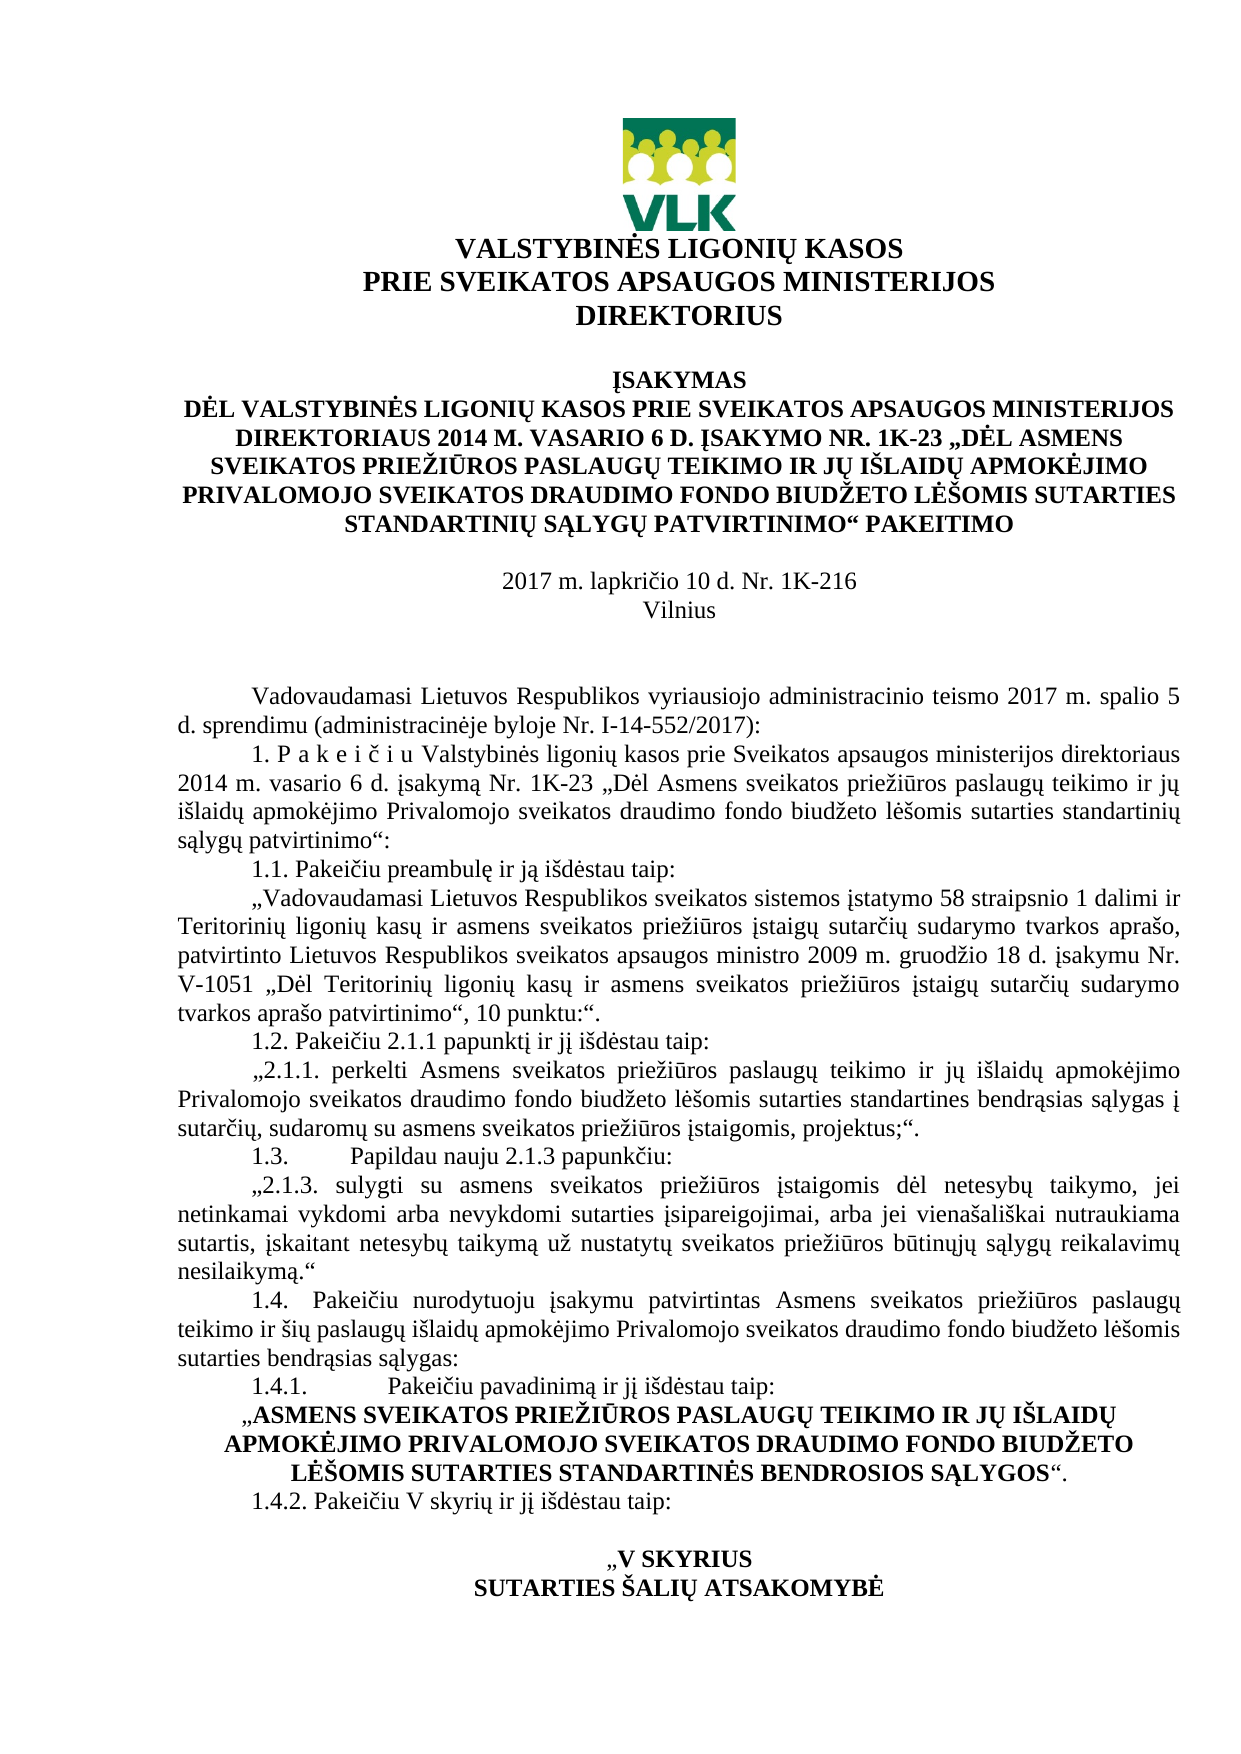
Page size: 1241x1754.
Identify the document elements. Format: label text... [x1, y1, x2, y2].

text „Vadovaudamasi Lietuvos Respublikоs sveikatos sistemos įstatymo 58 straipsnio 1 dalimi ir Teritorinių ligonių kasų ir asmens sveikatos priežiūros įstaigų sutarčių sudarymo tvarkos aprašo, patvirtinto Lietuvos Respublikos sveikatos apsaugos ministro 2009 m. gruodžio 18 d. įsakymu Nr. V-1051 „Dėl Teritorinių ligonių kasų ir asmens sveikatos priežiūros įstaigų sutarčių sudarymo tvarkos aprašo patvirtinimo“, 10 punktu:“. [177, 883, 1181, 1026]
text 1.2. Pakeičiu 2.1.1 papunktį ir jį išdėstau taip: [177, 1026, 1181, 1055]
text PRIE SVEIKATOS APSAUGOS MINISTERIJOS [177, 264, 1181, 298]
text 2017 m. lapkričio 10 d. Nr. 1K-216 [177, 566, 1181, 595]
text 1.1. Pakeičiu preambulę ir ją išdėstau taip: [251, 854, 1181, 883]
text „2.1.1. perkelti Asmens sveikatos priežiūros paslaugų teikimo ir jų išlaidų apmokėjimo Privalomojo sveikatos draudimo fondo biudžeto lėšomis sutarties standartines bendrąsias sąlygas į sutarčių, sudaromų su asmens sveikatos priežiūros įstaigomis, projektus;“. [177, 1055, 1181, 1141]
text 1.4. Pakeičiu nurodytuoju įsakymu patvirtintas Asmens sveikatos priežiūros paslaugų teikimo ir šių paslaugų išlaidų apmokėjimo Privalomojo sveikatos draudimo fondo biudžeto lėšomis sutarties bendrąsias sąlygas: [177, 1285, 1181, 1371]
text VALSTYBINĖS LIGONIŲ KASOS [177, 231, 1181, 264]
text Vilnius [177, 595, 1181, 624]
text „ASMENS SVEIKATOS PRIEŽIŪROS PASLAUGŲ TEIKIMO IR JŲ IŠLAIDŲ APMOKĖJIMO PRIVALOMOJO SVEIKATOS DRAUDIMO FONDO BIUDŽETO LĖŠOMIS SUTARTIES STANDARTINĖS BENDROSIOS SĄLYGOS“. [177, 1400, 1181, 1486]
text 1.4.2. Pakeičiu V skyrių ir jį išdėstau taip: [251, 1486, 1181, 1515]
text DĖL VALSTYBINĖS LIGONIŲ KASOS PRIE SVEIKATOS APSAUGOS MINISTERIJOS DIREKTORIAUS 2014 M. VASARIO 6 D. ĮSAKYMO NR. 1K-23 „DĖL ASMENS SVEIKATOS PRIEŽIŪROS PASLAUGŲ TEIKIMO IR JŲ IŠLAIDŲ APMOKĖJIMO PRIVALOMOJO SVEIKATOS DRAUDIMO FONDO BIUDŽETO LĖŠOMIS SUTARTIES STANDARTINIŲ SĄLYGŲ PATVIRTINIMO“ PAKEITIMO [177, 394, 1181, 538]
text 1. P a k e i č i u Valstybinės ligonių kasos prie Sveikatos apsaugos ministerijos direktoriaus 2014 m. vasario 6 d. įsakymą Nr. 1K-23 „Dėl Asmens sveikatos priežiūros paslaugų teikimo ir jų išlaidų apmokėjimo Privalomojo sveikatos draudimo fondo biudžeto lėšomis sutarties standartinių sąlygų patvirtinimo“: [177, 739, 1181, 854]
text SUTARTIES ŠALIŲ ATSAKOMYBĖ [177, 1573, 1181, 1601]
text „V SKYRIUS [177, 1544, 1181, 1573]
text DIREKTORIUS [177, 298, 1181, 332]
text 1.3. Papildau nauju 2.1.3 papunkčiu: [215, 1141, 1181, 1170]
text Vadovaudamasi Lietuvos Respublikos vyriausiojo administracinio teismo 2017 m. spalio 5 d. sprendimu (administracinėje byloje Nr. I-14-552/2017): [177, 681, 1181, 739]
text ĮSAKYMAS [177, 365, 1181, 394]
text 1.4.1. Pakeičiu pavadinimą ir jį išdėstau taip: [251, 1371, 1181, 1400]
text „2.1.3. sulygti su asmens sveikatos priežiūros įstaigomis dėl netesybų taikymo, jei netinkamai vykdomi arba nevykdomi sutarties įsipareigojimai, arba jei vienašališkai nutraukiama sutartis, įskaitant netesybų taikymą už nustatytų sveikatos priežiūros būtinųjų sąlygų reikalavimų nesilaikymą.“ [177, 1170, 1181, 1285]
